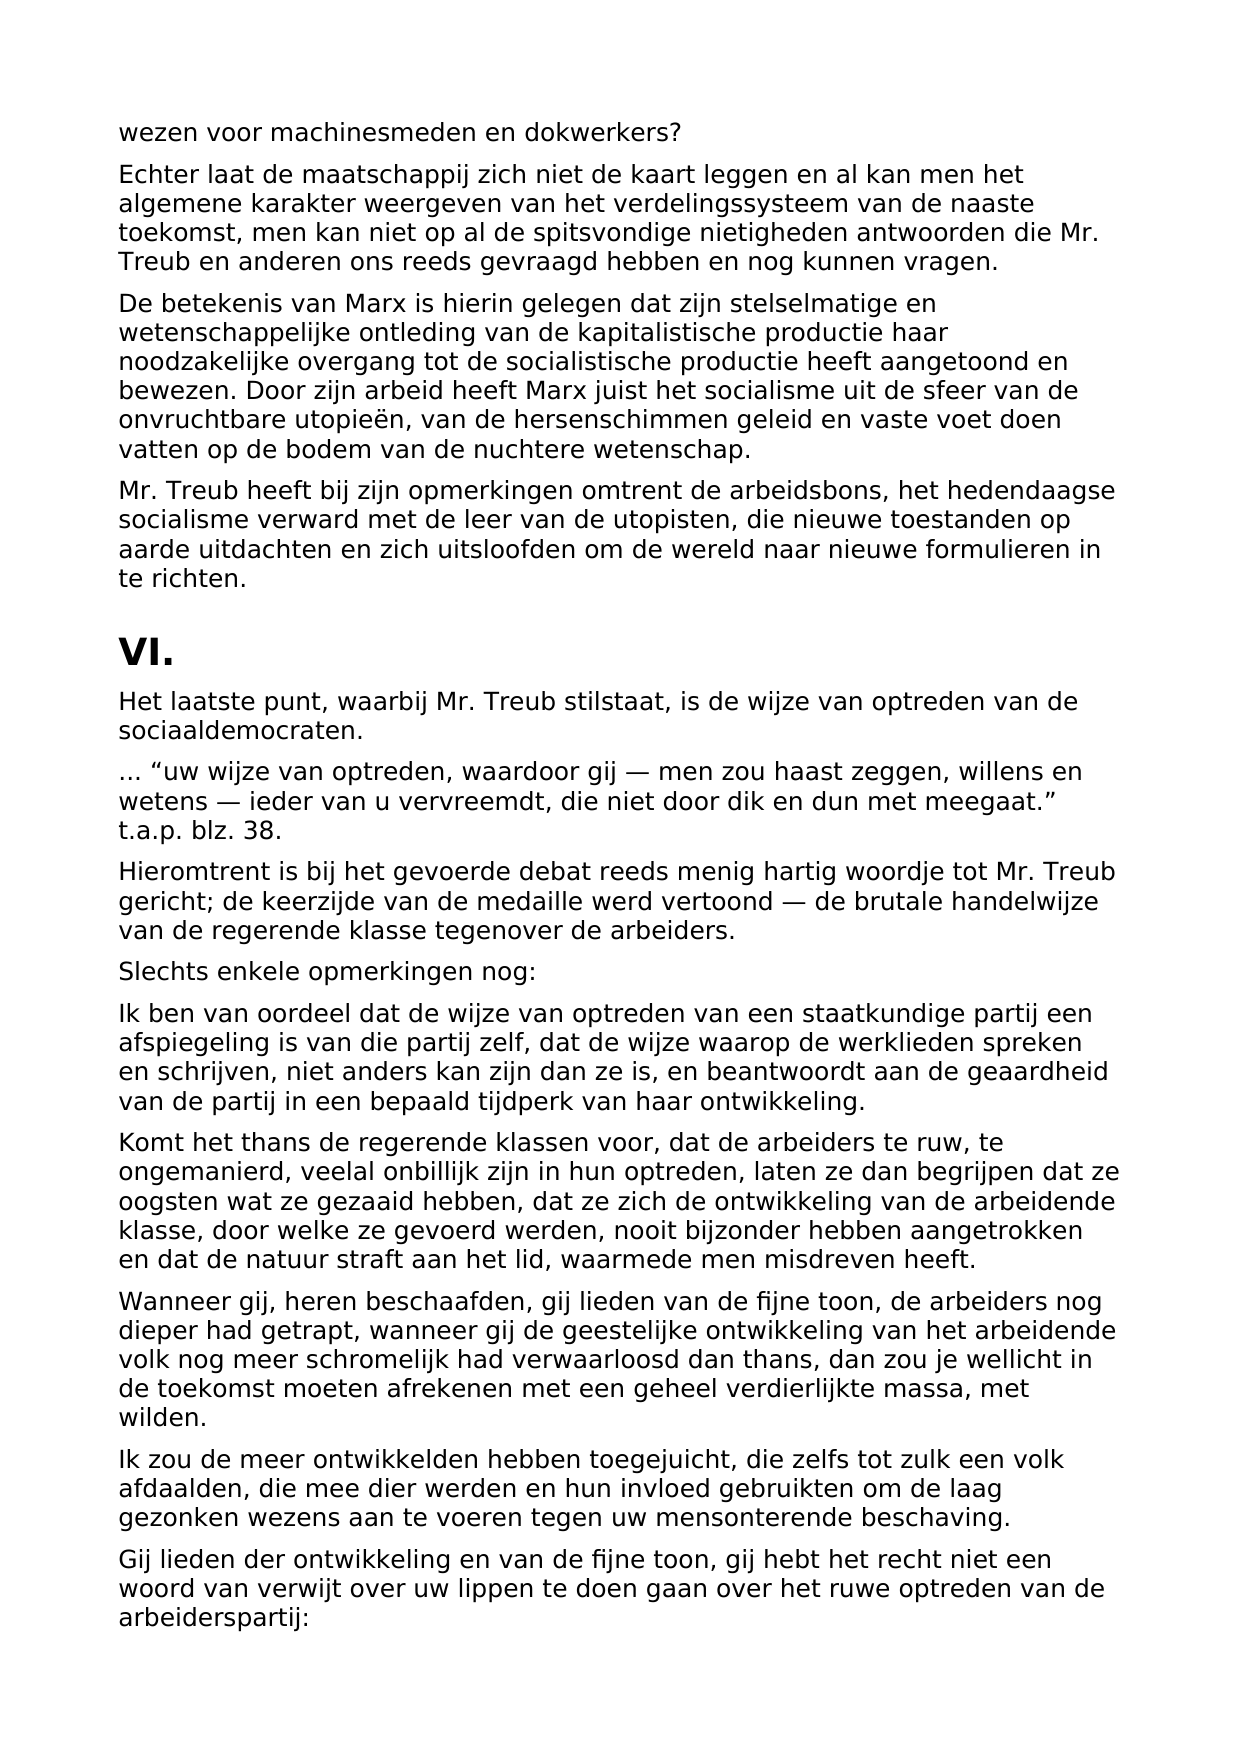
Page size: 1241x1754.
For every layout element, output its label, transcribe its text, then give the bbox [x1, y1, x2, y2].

text Ik ben van oordeel dat de wijze van optreden van een staatkundige partij een afspiegeling is van die partij zelf, dat de wijze waarop de werklieden spreken en schrijven, niet anders kan zijn dan ze is, en beantwoordt aan de geaardheid van de partij in een bepaald tijdperk van haar ontwikkeling. [118, 999, 1122, 1116]
text Komt het thans de regerende klassen voor, dat de arbeiders te ruw, te ongemanierd, veelal onbillijk zijn in hun optreden, laten ze dan begrijpen dat ze oogsten wat ze gezaaid hebben, dat ze zich de ontwikkeling van de arbeidende klasse, door welke ze gevoerd werden, nooit bijzonder hebben aangetrokken en dat de natuur straft aan het lid, waarmede men misdreven heeft. [118, 1128, 1122, 1274]
text Hieromtrent is bij het gevoerde debat reeds menig hartig woordje tot Mr. Treub gericht; de keerzijde van de medaille werd vertoond — de brutale handelwijze van de regerende klasse tegenover de arbeiders. [118, 858, 1122, 945]
subtitle VI. [118, 631, 1122, 674]
text Echter laat de maatschappij zich niet de kaart leggen en al kan men het algemene karakter weergeven van het verdelingssysteem van de naaste toekomst, men kan niet op al de spitsvondige nietigheden antwoorden die Mr. Treub en anderen ons reeds gevraagd hebben en nog kunnen vragen. [118, 160, 1122, 276]
text De betekenis van Marx is hierin gelegen dat zijn stelselmatige en wetenschappelijke ontleding van de kapitalistische productie haar noodzakelijke overgang tot de socialistische productie heeft aangetoond en bewezen. Door zijn arbeid heeft Marx juist het socialisme uit de sfeer van de onvruchtbare utopieën, van de hersenschimmen geleid en vaste voet doen vatten op de bodem van de nuchtere wetenschap. [118, 289, 1122, 464]
text Het laatste punt, waarbij Mr. Treub stilstaat, is de wijze van optreden van de sociaaldemocraten. [118, 687, 1122, 745]
text Gij lieden der ontwikkeling en van de fijne toon, gij hebt het recht niet een woord van verwijt over uw lippen te doen gaan over het ruwe optreden van de arbeiderspartij: [118, 1545, 1122, 1633]
text Mr. Treub heeft bij zijn opmerkingen omtrent de arbeidsbons, het hedendaagse socialisme verward met de leer van de utopisten, die nieuwe toestanden op aarde uitdachten en zich uitsloofden om de wereld naar nieuwe formulieren in te richten. [118, 476, 1122, 593]
text wezen voor machinesmeden en dokwerkers? [118, 118, 1122, 147]
text Ik zou de meer ontwikkelden hebben toegejuicht, die zelfs tot zulk een volk afdaalden, die mee dier werden en hun invloed gebruikten om de laag gezonken wezens aan te voeren tegen uw mensonterende beschaving. [118, 1445, 1122, 1533]
text ... “uw wijze van optreden, waardoor gij — men zou haast zeggen, willens en wetens — ieder van u vervreemdt, die niet door dik en dun met meegaat.” t.a.p. blz. 38. [118, 758, 1122, 845]
text Wanneer gij, heren beschaafden, gij lieden van de fijne toon, de arbeiders nog dieper had getrapt, wanneer gij de geestelijke ontwikkeling van het arbeidende volk nog meer schromelijk had verwaarloosd dan thans, dan zou je wellicht in de toekomst moeten afrekenen met een geheel verdierlijkte massa, met wilden. [118, 1287, 1122, 1433]
text Slechts enkele opmerkingen nog: [118, 958, 1122, 987]
